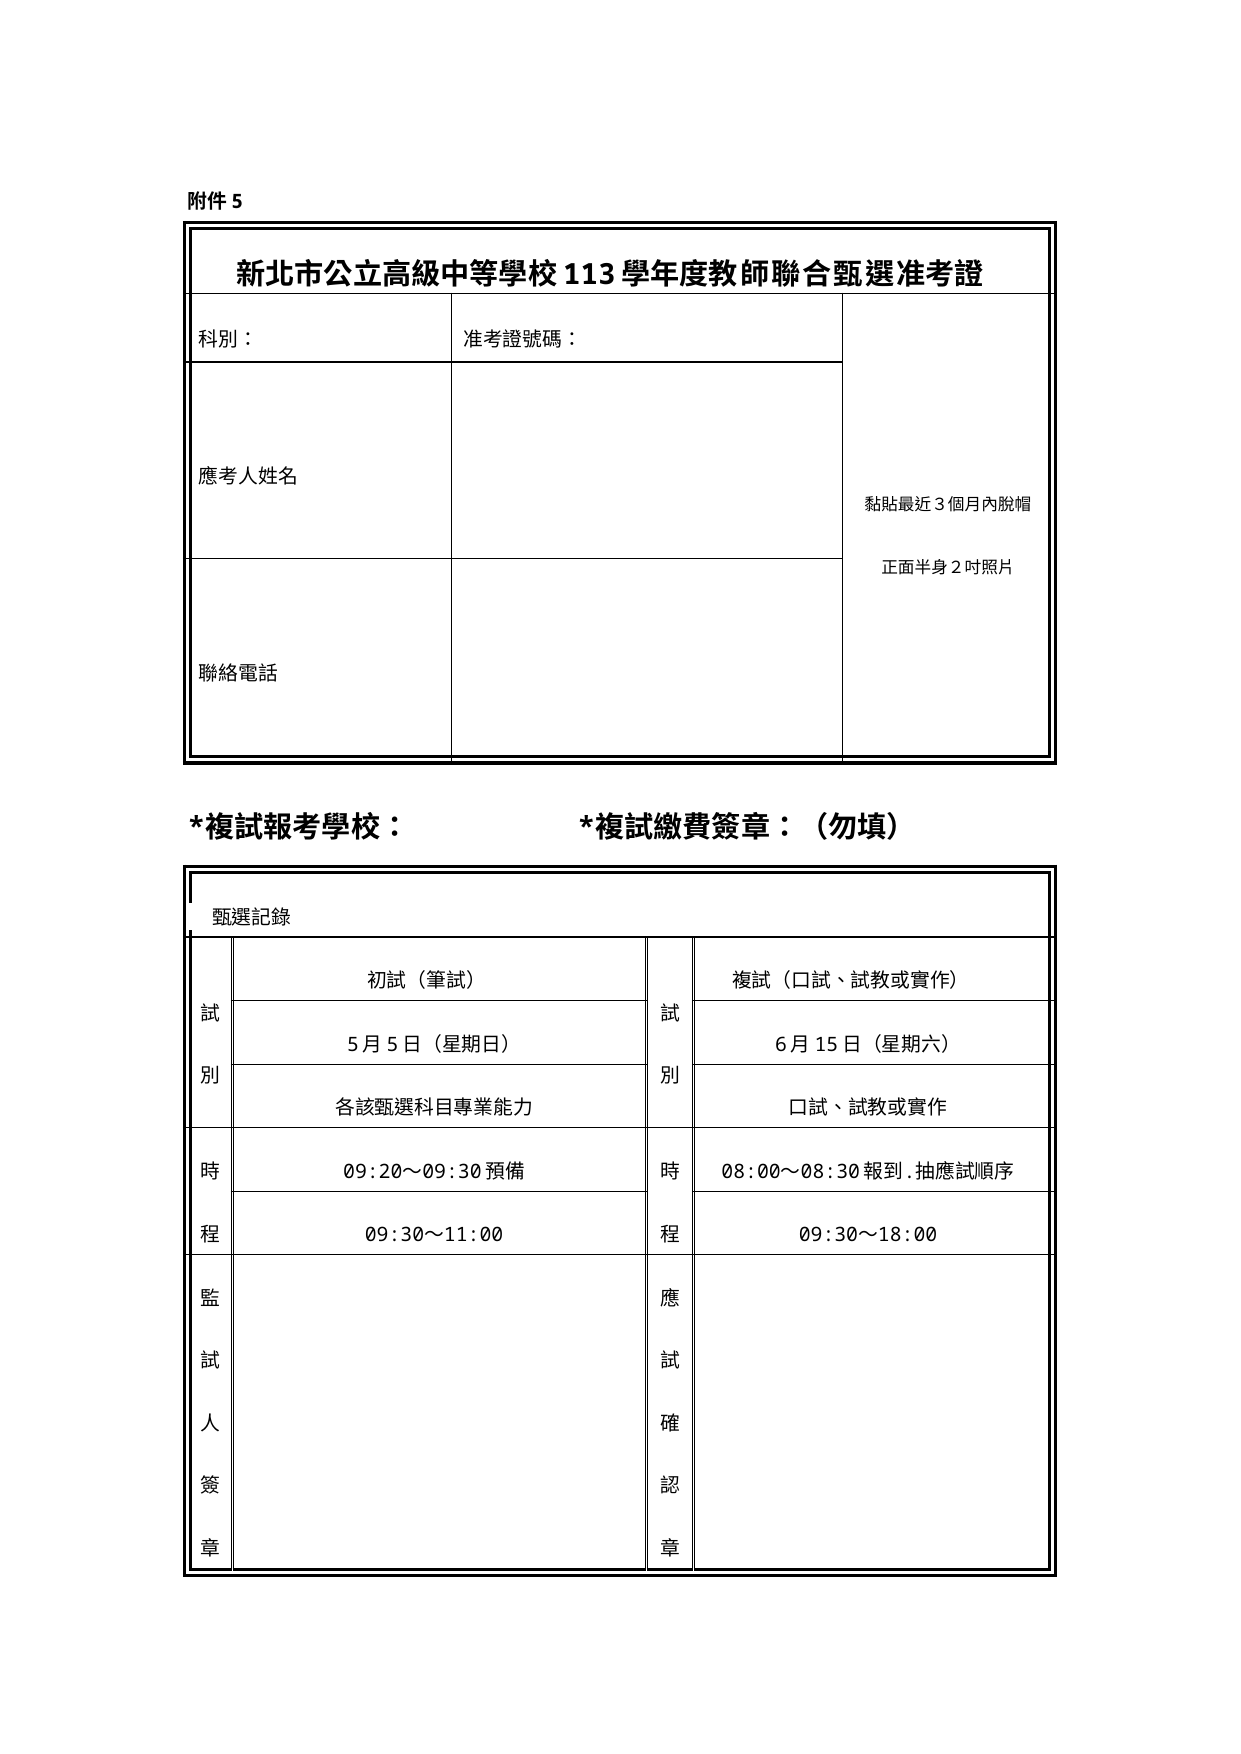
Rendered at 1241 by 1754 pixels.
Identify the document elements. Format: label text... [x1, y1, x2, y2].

text *複試報考學校： *複試繳費簽章：（勿填） [187, 783, 1053, 846]
table_cell 准考證號碼： [452, 294, 842, 361]
table_cell 試別 [648, 938, 692, 1127]
table_cell 08:00～08:30報到.抽應試順序 [695, 1128, 1048, 1191]
table_cell 6月15日（星期六） [695, 1001, 1048, 1063]
table_cell 時 程 [192, 1128, 231, 1254]
table_cell 09:30～18:00 [695, 1192, 1048, 1254]
table_cell 各該甄選科目專業能力 [234, 1065, 645, 1127]
table_cell 應考人姓名 [192, 363, 451, 558]
table_cell [695, 1255, 1048, 1568]
table_cell 口試、試教或實作 [695, 1065, 1048, 1127]
table_cell 初試（筆試） [234, 938, 645, 1000]
table_cell 聯絡電話 [192, 559, 451, 755]
table_cell 黏貼最近３個月內脫帽 正面半身２吋照片 [843, 294, 1048, 755]
table_cell 時程 [648, 1128, 692, 1254]
table_cell 09:20～09:30預備 [234, 1128, 645, 1191]
table_header 甄選記錄 [188, 868, 1053, 936]
table_cell 5月5日（星期日） [234, 1001, 645, 1063]
table_cell 監 試 人 簽 章 [192, 1255, 231, 1568]
table_cell [452, 363, 842, 558]
table_cell 複試（口試、試教或實作） [695, 938, 1048, 1000]
table_cell 試 別 [192, 938, 231, 1127]
table_cell 應試確認章 [648, 1255, 692, 1568]
table_cell 09:30～11:00 [234, 1192, 645, 1254]
table_cell [452, 559, 842, 755]
table_cell 科別： [192, 294, 451, 361]
table_cell [234, 1255, 645, 1568]
table_header 新北市公立高級中等學校113學年度教師聯合甄選准考證 [188, 224, 1053, 293]
subtitle 附件5 [187, 158, 1053, 221]
